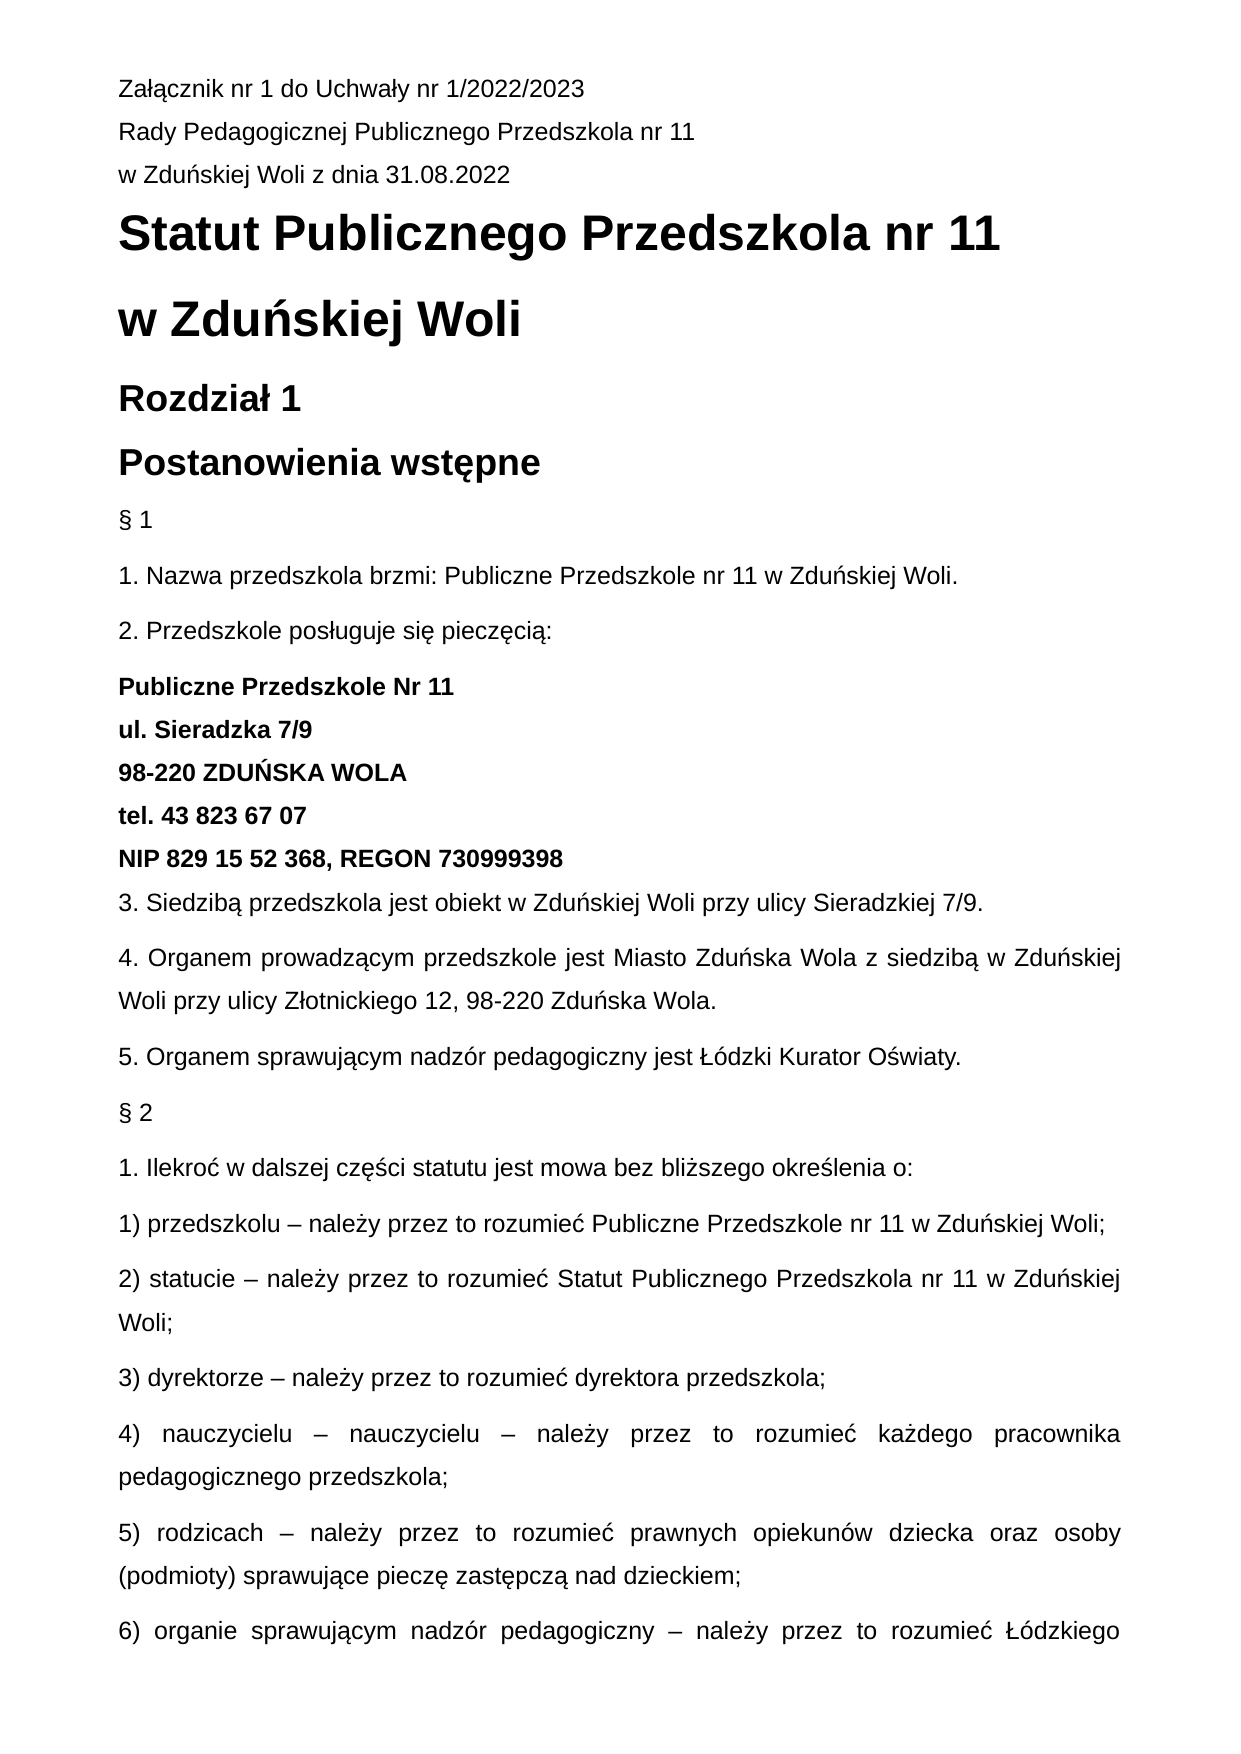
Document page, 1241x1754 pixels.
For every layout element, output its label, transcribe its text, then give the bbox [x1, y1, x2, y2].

text ul. Sieradzka 7/9 [118, 715, 1122, 744]
text 5) rodzicach – należy przez to rozumieć prawnych opiekunów dziecka oraz osoby (podmioty) sprawujące pieczę zastępczą nad dzieckiem; [118, 1518, 1122, 1589]
text 1. Nazwa przedszkola brzmi: Publiczne Przedszkole nr 11 w Zduńskiej Woli. [118, 561, 1122, 589]
text w Zduńskiej Woli [118, 289, 1122, 347]
text 98-220 ZDUŃSKA WOLA [118, 758, 1122, 787]
text 4. Organem prowadzącym przedszkole jest Miasto Zduńska Wola z siedzibą w Zduńskiej Woli przy ulicy Złotnickiego 12, 98-220 Zduńska Wola. [118, 943, 1122, 1015]
text 1) przedszkolu – należy przez to rozumieć Publiczne Przedszkole nr 11 w Zduńskiej Woli; [118, 1209, 1122, 1238]
text 4) nauczycielu – nauczycielu – należy przez to rozumieć każdego pracownika pedagogicznego przedszkola; [118, 1419, 1122, 1491]
text Publiczne Przedszkole Nr 11 [118, 672, 1122, 701]
text 6) organie sprawującym nadzór pedagogiczny – należy przez to rozumieć Łódzkiego [118, 1616, 1122, 1645]
text § 1 [118, 505, 1122, 534]
text § 2 [118, 1098, 1122, 1126]
text 3) dyrektorze – należy przez to rozumieć dyrektora przedszkola; [118, 1363, 1122, 1392]
text 2. Przedszkole posługuje się pieczęcią: [118, 616, 1122, 645]
text w Zduńskiej Woli z dnia 31.08.2022 [118, 160, 1122, 189]
text Postanowienia wstępne [118, 440, 1122, 483]
text NIP 829 15 52 368, REGON 730999398 [118, 844, 1122, 873]
text Załącznik nr 1 do Uchwały nr 1/2022/2023 [118, 74, 1122, 103]
text 3. Siedzibą przedszkola jest obiekt w Zduńskiej Woli przy ulicy Sieradzkiej 7/9. [118, 888, 1122, 916]
text 2) statucie – należy przez to rozumieć Statut Publicznego Przedszkola nr 11 w Zduńskiej Woli; [118, 1264, 1122, 1336]
text 5. Organem sprawującym nadzór pedagogiczny jest Łódzki Kurator Oświaty. [118, 1042, 1122, 1071]
text Rozdział 1 [118, 376, 1122, 419]
text Statut Publicznego Przedszkola nr 11 [118, 203, 1122, 261]
text 1. Ilekroć w dalszej części statutu jest mowa bez bliższego określenia o: [118, 1153, 1122, 1182]
text Rady Pedagogicznej Publicznego Przedszkola nr 11 [118, 117, 1122, 146]
text tel. 43 823 67 07 [118, 801, 1122, 830]
